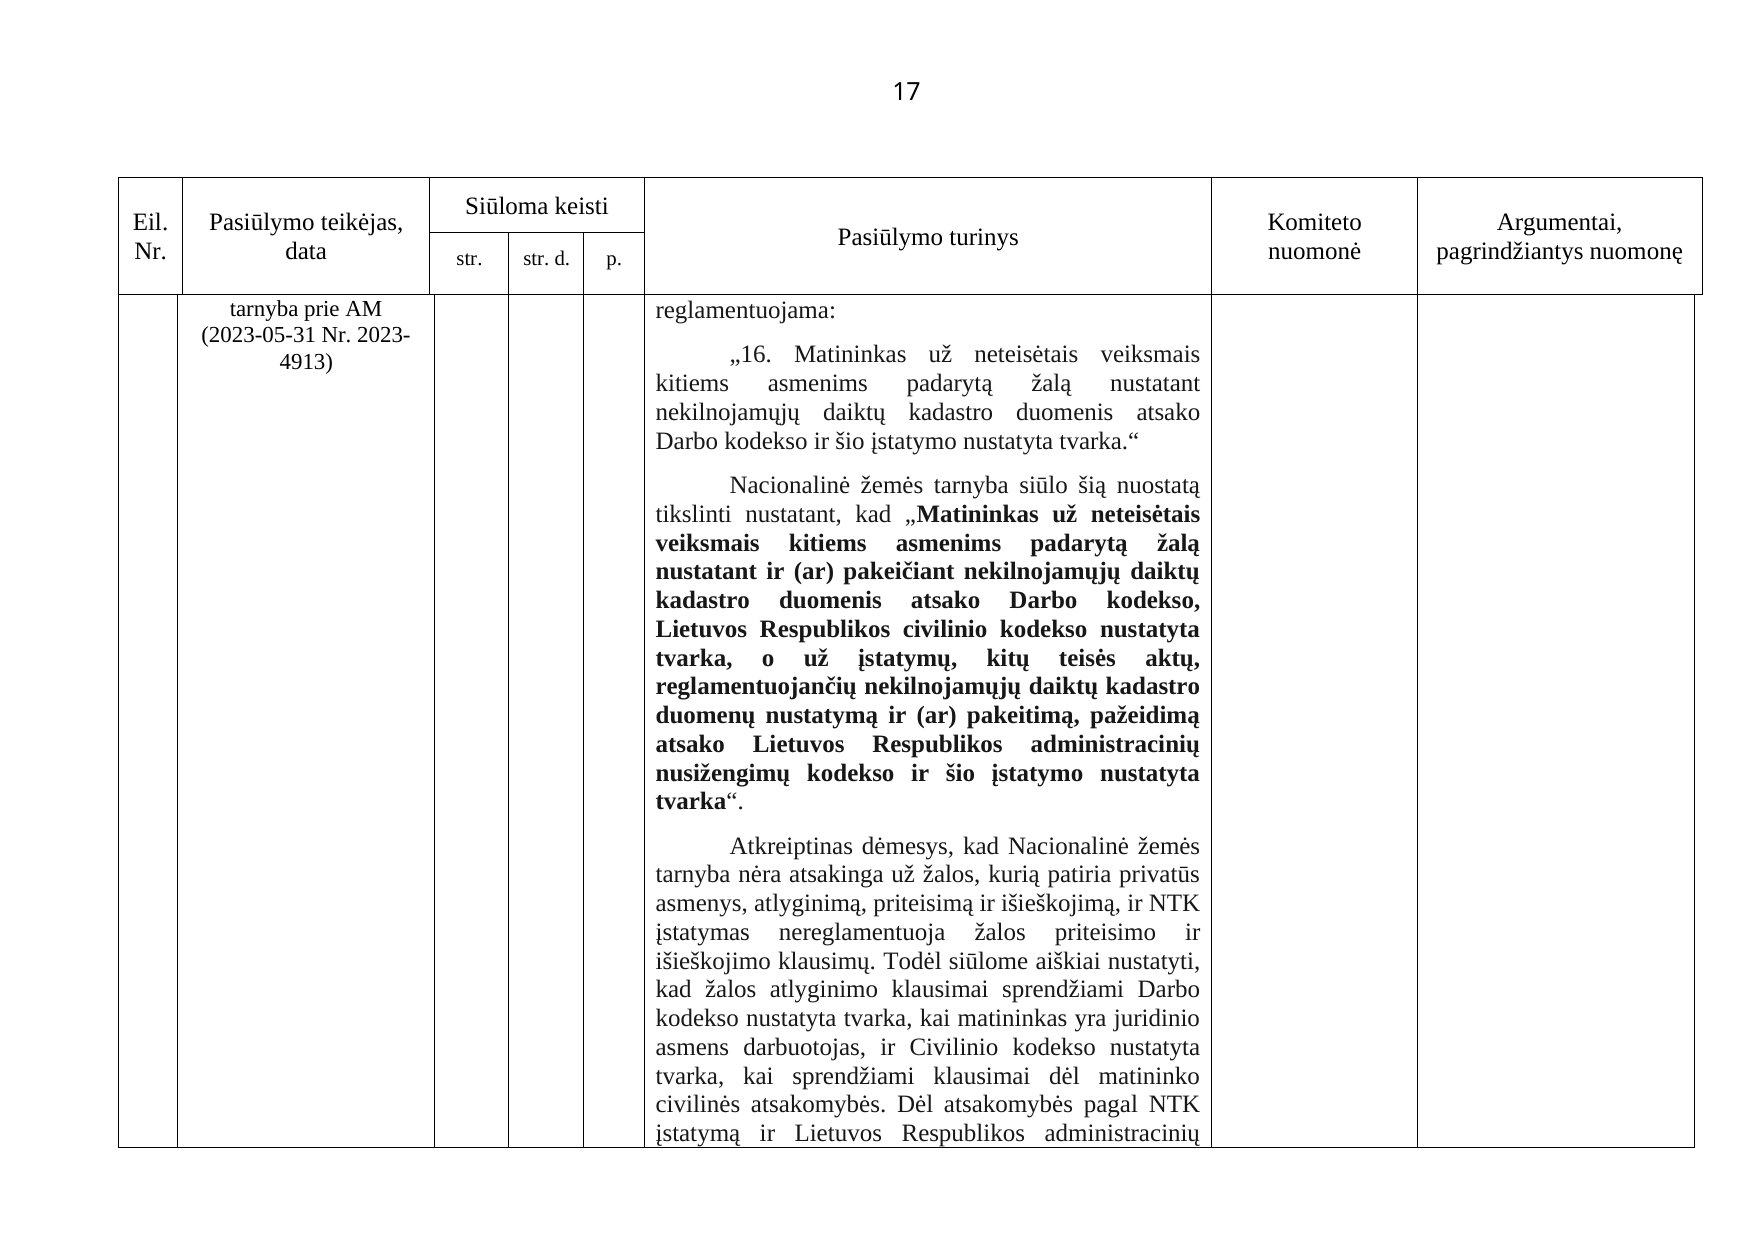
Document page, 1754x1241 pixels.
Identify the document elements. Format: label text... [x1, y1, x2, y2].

table_header Eil. Nr. [119, 178, 182, 294]
table_header Argumentai, pagrindžiantys nuomonę [1418, 178, 1702, 294]
table_cell str. d. [509, 233, 583, 294]
table_cell [119, 295, 177, 1147]
table_header Pasiūlymo turinys [645, 178, 1211, 294]
table_cell p. [584, 233, 644, 294]
table_cell [1695, 295, 1702, 1147]
table_cell tarnyba prie AM (2023-05-31 Nr. 2023-4913) [178, 295, 434, 1147]
table_cell str. [430, 233, 508, 294]
table_cell [584, 295, 644, 1147]
table_cell [509, 295, 583, 1147]
table_header Pasiūlymo teikėjas, data [183, 178, 429, 294]
table_header Siūloma keisti [430, 178, 644, 232]
table_header Komiteto nuomonė [1212, 178, 1417, 294]
table_cell [435, 295, 508, 1147]
table_cell [1418, 295, 1694, 1147]
table_cell [1212, 295, 1417, 1147]
